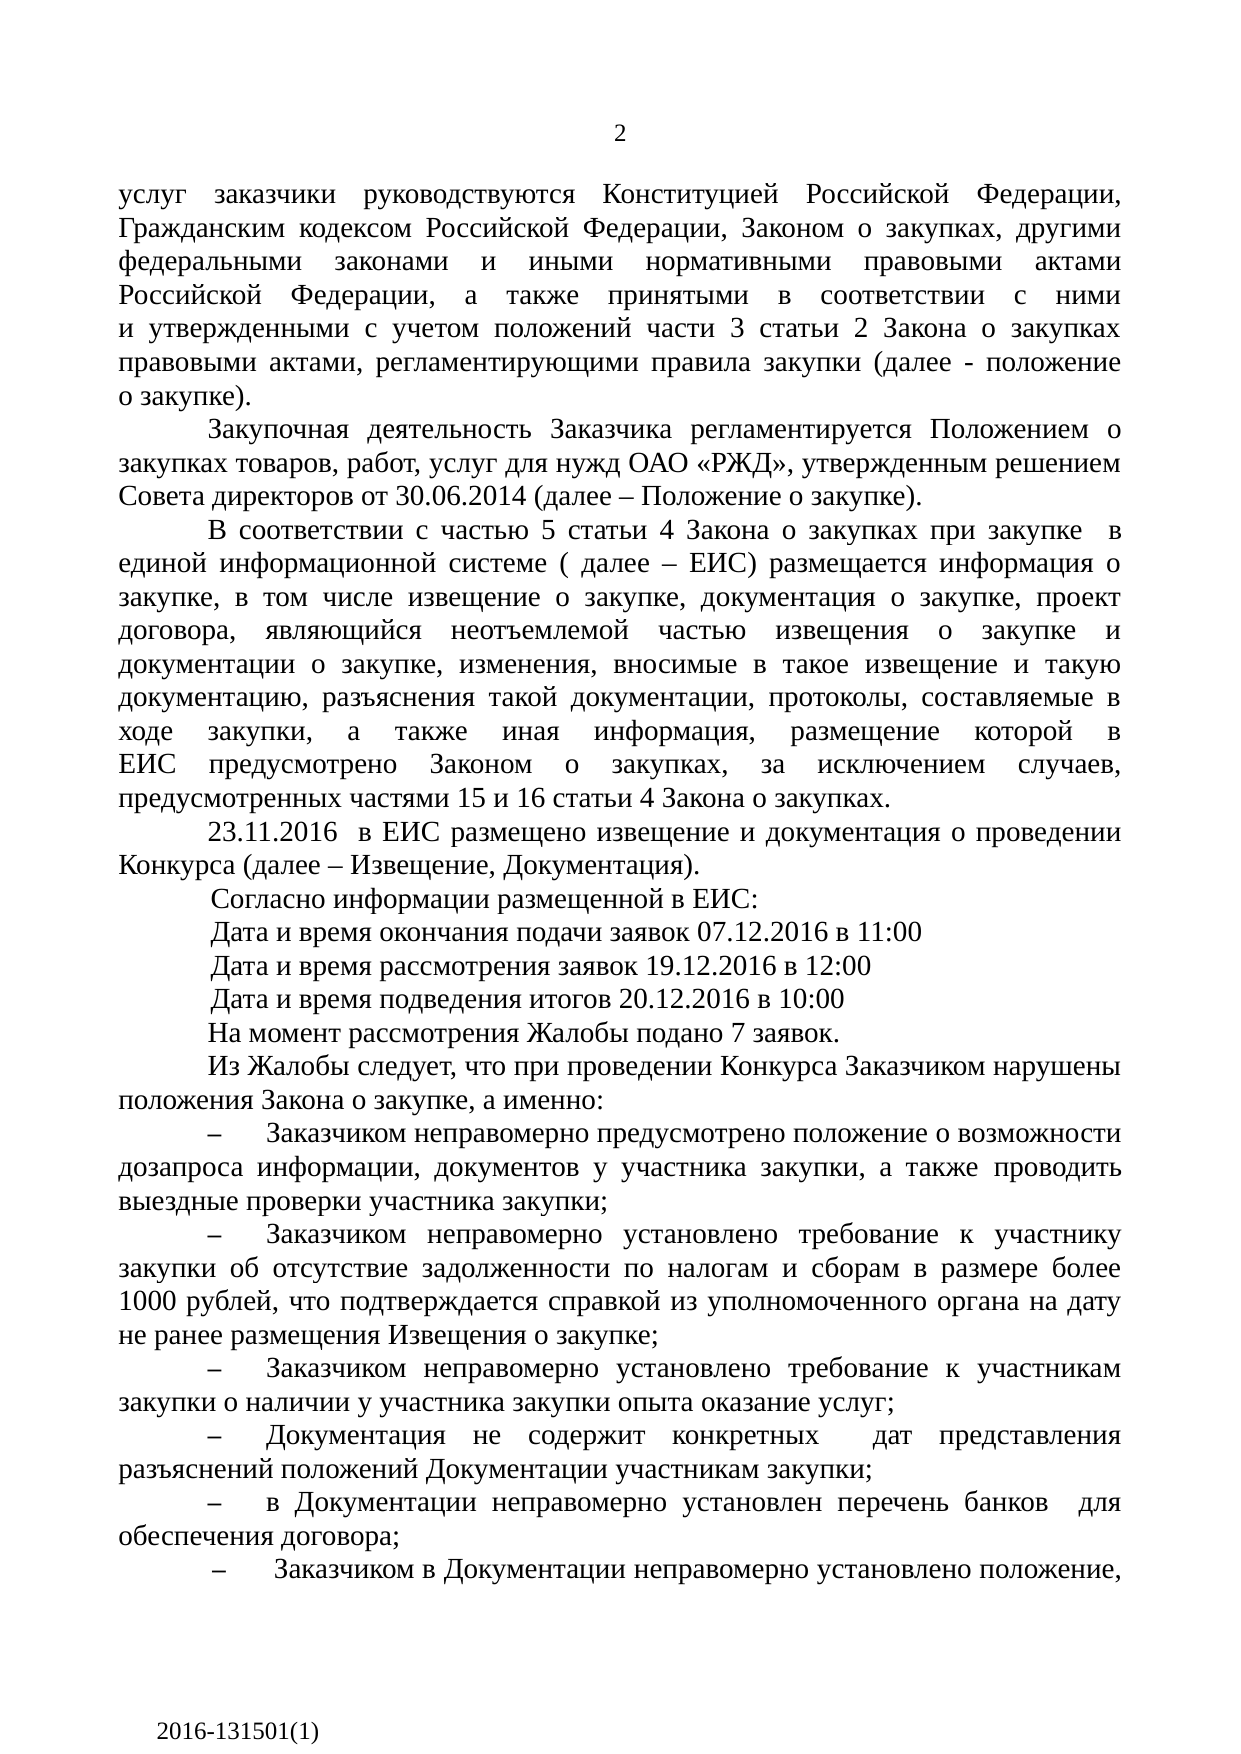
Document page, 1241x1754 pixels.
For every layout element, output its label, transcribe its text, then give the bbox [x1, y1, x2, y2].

list Документация не содержит конкретных дат представления разъяснений положений Документации участникам закупки; [118, 1417, 1122, 1484]
list Заказчиком в Документации неправомерно установлено положение, [126, 1552, 1122, 1585]
list Заказчиком неправомерно предусмотрено положение о возможности дозапроса информации, документов у участника закупки, а также проводить выездные проверки участника закупки; [118, 1116, 1122, 1216]
text В соответствии с частью 5 статьи 4 Закона о закупках при закупке в единой информационной системе ( далее – ЕИС) размещается информация о закупке, в том числе извещение о закупке, документация о закупке, проект договора, являющийся неотъемлемой частью извещения о закупке и документации о закупке, изменения, вносимые в такое извещение и такую документацию, разъяснения такой документации, протоколы, составляемые в ходе закупки, а также иная информация, размещение которой в ЕИС предусмотрено Законом о закупках, за исключением случаев, предусмотренных частями 15 и 16 статьи 4 Закона о закупках. [118, 512, 1122, 814]
list Заказчиком неправомерно установлено требование к участнику закупки об отсутствие задолженности по налогам и сборам в размере более 1000 рублей, что подтверждается справкой из уполномоченного органа на дату не ранее размещения Извещения о закупке; [118, 1216, 1122, 1350]
text Дата и время окончания подачи заявок 07.12.2016 в 11:00 [118, 914, 1122, 948]
text На момент рассмотрения Жалобы подано 7 заявок. [118, 1015, 1122, 1048]
text Согласно информации размещенной в ЕИС: [118, 881, 1122, 914]
text Дата и время подведения итогов 20.12.2016 в 10:00 [118, 981, 1122, 1015]
text Дата и время рассмотрения заявок 19.12.2016 в 12:00 [118, 948, 1122, 981]
text услуг заказчики руководствуются Конституцией Российской Федерации, Гражданским кодексом Российской Федерации, Законом о закупках, другими федеральными законами и иными нормативными правовыми актами Российской Федерации, а также принятыми в соответствии с ними и утвержденными с учетом положений части 3 статьи 2 Закона о закупках правовыми актами, регламентирующими правила закупки (далее - положение о закупке). [118, 176, 1122, 411]
text 23.11.2016 в ЕИС размещено извещение и документация о проведении Конкурса (далее – Извещение, Документация). [118, 814, 1122, 881]
text Из Жалобы следует, что при проведении Конкурса Заказчиком нарушены положения Закона о закупке, а именно: [118, 1048, 1122, 1116]
list в Документации неправомерно установлен перечень банков для обеспечения договора; [118, 1484, 1122, 1552]
list Заказчиком неправомерно установлено требование к участникам закупки о наличии у участника закупки опыта оказание услуг; [118, 1350, 1122, 1417]
text Закупочная деятельность Заказчика регламентируется Положением о закупках товаров, работ, услуг для нужд ОАО «РЖД», утвержденным решением Совета директоров от 30.06.2014 (далее – Положение о закупке). [118, 411, 1122, 512]
